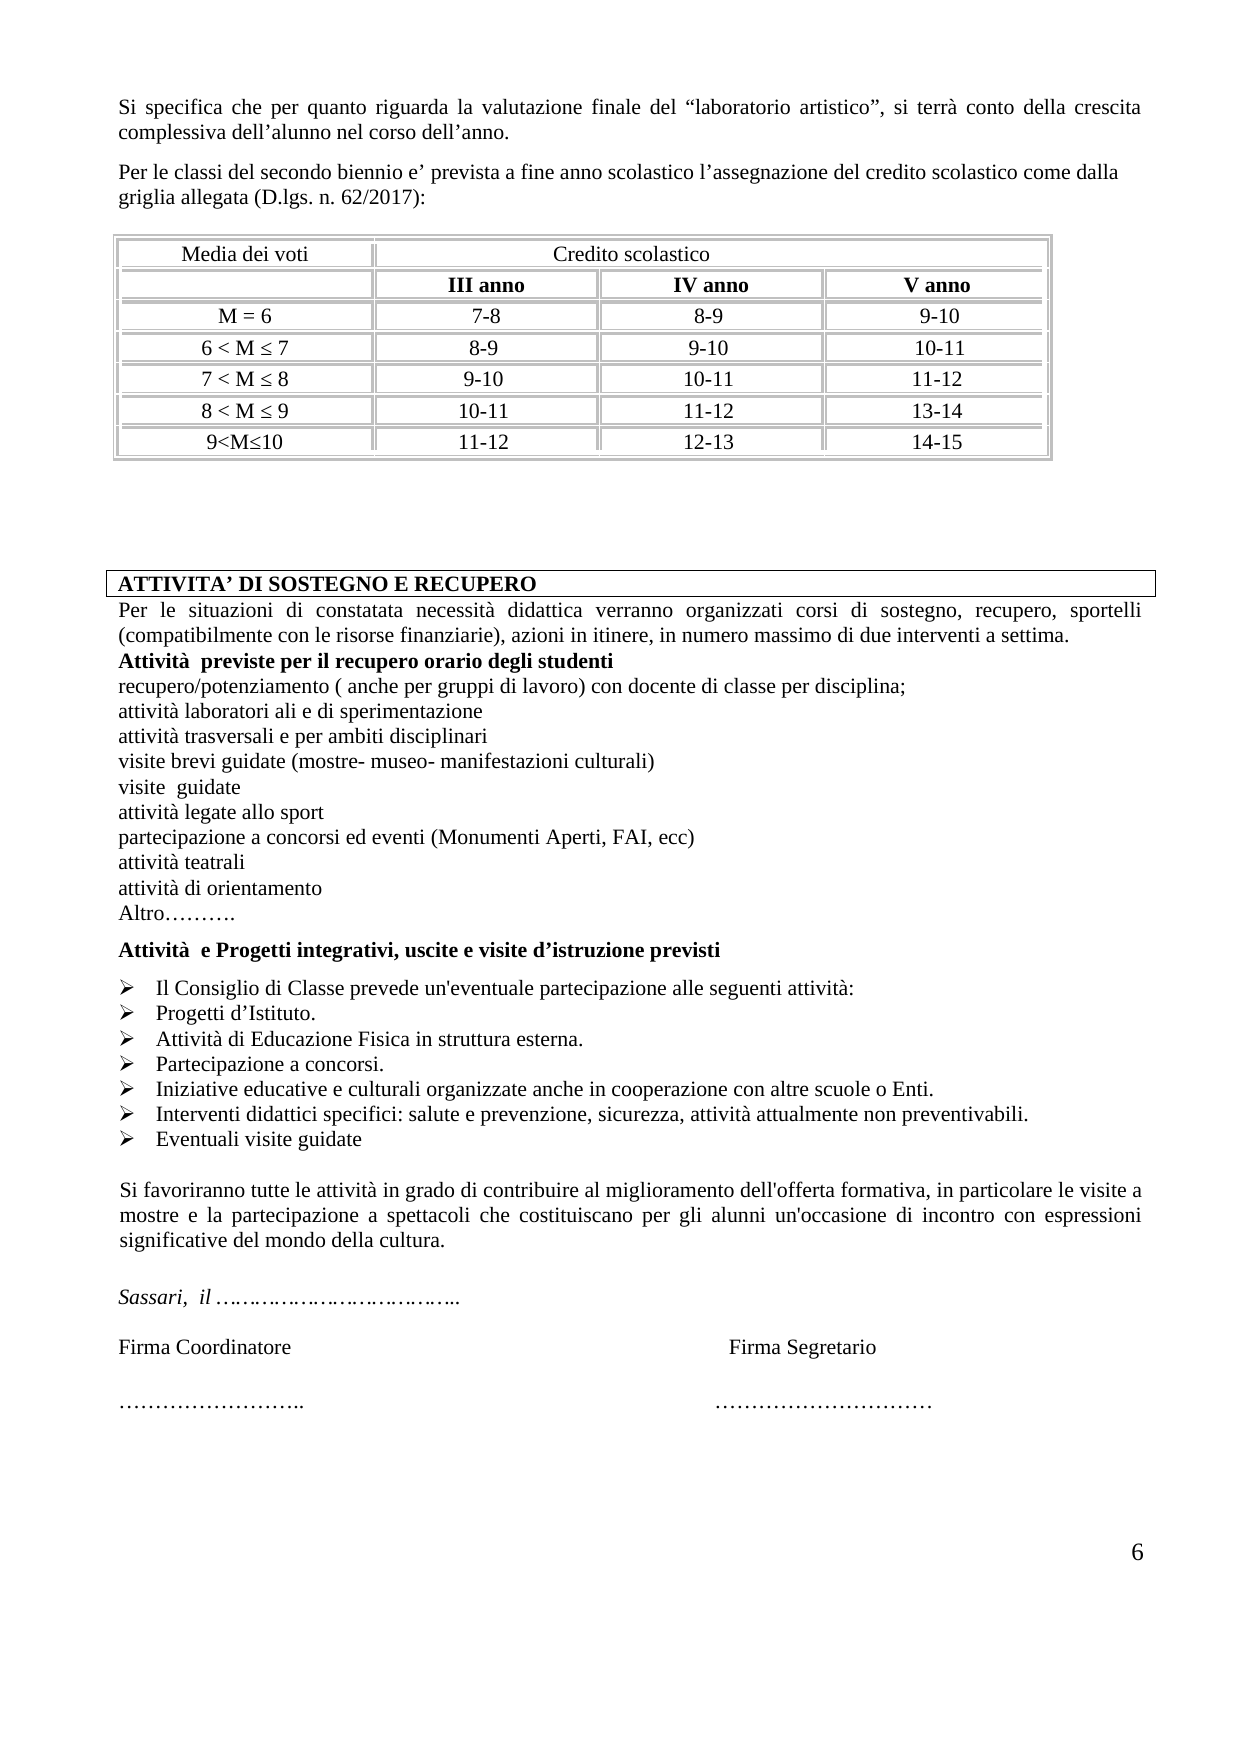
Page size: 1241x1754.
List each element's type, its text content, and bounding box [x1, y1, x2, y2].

text visite guidate [118, 774, 1144, 799]
table_cell 10-11 [602, 366, 821, 392]
table_cell [116, 266, 374, 297]
text attività laboratori ali e di sperimentazione [118, 698, 1144, 723]
text attività teatrali [118, 849, 1144, 874]
text attività trasversali e per ambiti disciplinari [118, 723, 1144, 748]
table_header ATTIVITA’ DI SOSTEGNO E RECUPERO [107, 571, 1155, 596]
table_cell 6 < M ≤ 7 [116, 329, 374, 360]
table_cell 9-10 [824, 297, 1050, 329]
text Altro………. [118, 900, 1144, 925]
table_cell 8 < M ≤ 9 [116, 392, 374, 423]
table_cell 9-10 [602, 335, 821, 360]
table_cell 7 < M ≤ 8 [116, 360, 374, 392]
text Per le situazioni di constatata necessità didattica verranno organizzati corsi di sostegno, recupero, sportelli (compatibilmente con le risorse finanziarie), azioni in itinere, in numero massimo di due interventi a settima. [118, 597, 1144, 648]
list Eventuali visite guidate [118, 1126, 1144, 1152]
list Attività di Educazione Fisica in struttura esterna. [118, 1026, 1144, 1051]
text Firma Coordinatore Firma Segretario [118, 1334, 1144, 1359]
text partecipazione a concorsi ed eventi (Monumenti Aperti, FAI, ecc) [118, 824, 1144, 849]
text recupero/potenziamento ( anche per gruppi di lavoro) con docente di classe per disciplina; [118, 673, 1144, 698]
table_cell IV anno [602, 272, 821, 297]
table_cell 11-12 [602, 398, 821, 423]
text Sassari, il ……………………………….. [118, 1284, 1144, 1309]
table_cell 9<M≤10 [116, 423, 374, 454]
table_cell 11-12 [374, 423, 599, 454]
text visite brevi guidate (mostre- museo- manifestazioni culturali) [118, 748, 1144, 774]
table_cell V anno [824, 266, 1050, 297]
table_cell 9-10 [377, 366, 596, 392]
table_header Media dei voti [119, 241, 374, 266]
table_cell 8-9 [602, 304, 821, 329]
list Iniziative educative e culturali organizzate anche in cooperazione con altre scuole o Enti. [118, 1076, 1144, 1101]
text Attività previste per il recupero orario degli studenti [118, 648, 1144, 673]
table_cell 10-11 [377, 398, 596, 423]
table_cell 12-13 [599, 423, 824, 454]
table_cell M = 6 [116, 297, 374, 329]
table_cell III anno [377, 272, 596, 297]
table_cell 11-12 [824, 360, 1050, 392]
text Si specifica che per quanto riguarda la valutazione finale del “laboratorio artistico”, si terrà conto della crescita complessiva dell’alunno nel corso dell’anno. [118, 94, 1144, 144]
list Partecipazione a concorsi. [118, 1051, 1144, 1076]
text Per le classi del secondo biennio e’ prevista a fine anno scolastico l’assegnazione del credito scolastico come dalla griglia allegata (D.lgs. n. 62/2017): [118, 159, 1144, 209]
table_header Credito scolastico [374, 236, 824, 266]
list Interventi didattici specifici: salute e prevenzione, sicurezza, attività attualmente non preventivabili. [118, 1101, 1144, 1126]
table_cell 7-8 [377, 304, 596, 329]
list Il Consiglio di Classe prevede un'eventuale partecipazione alle seguenti attività: [118, 975, 1144, 1000]
table_cell 8-9 [377, 335, 596, 360]
text Si favoriranno tutte le attività in grado di contribuire al miglioramento dell'offerta formativa, in particolare le visite a mostre e la partecipazione a spettacoli che costituiscano per gli alunni un'occasione di incontro con espressioni significative del mondo della cultura. [119, 1177, 1144, 1252]
list Progetti d’Istituto. [118, 1000, 1144, 1026]
text attività di orientamento [118, 874, 1144, 900]
text …………………….. ………………………… [118, 1388, 1144, 1413]
table_cell 13-14 [824, 392, 1050, 423]
table_cell 14-15 [824, 423, 1050, 454]
table_cell 10-11 [824, 329, 1050, 360]
text Attività e Progetti integrativi, uscite e visite d’istruzione previsti [118, 937, 1144, 963]
text attività legate allo sport [118, 799, 1144, 824]
table_header [824, 241, 1047, 266]
